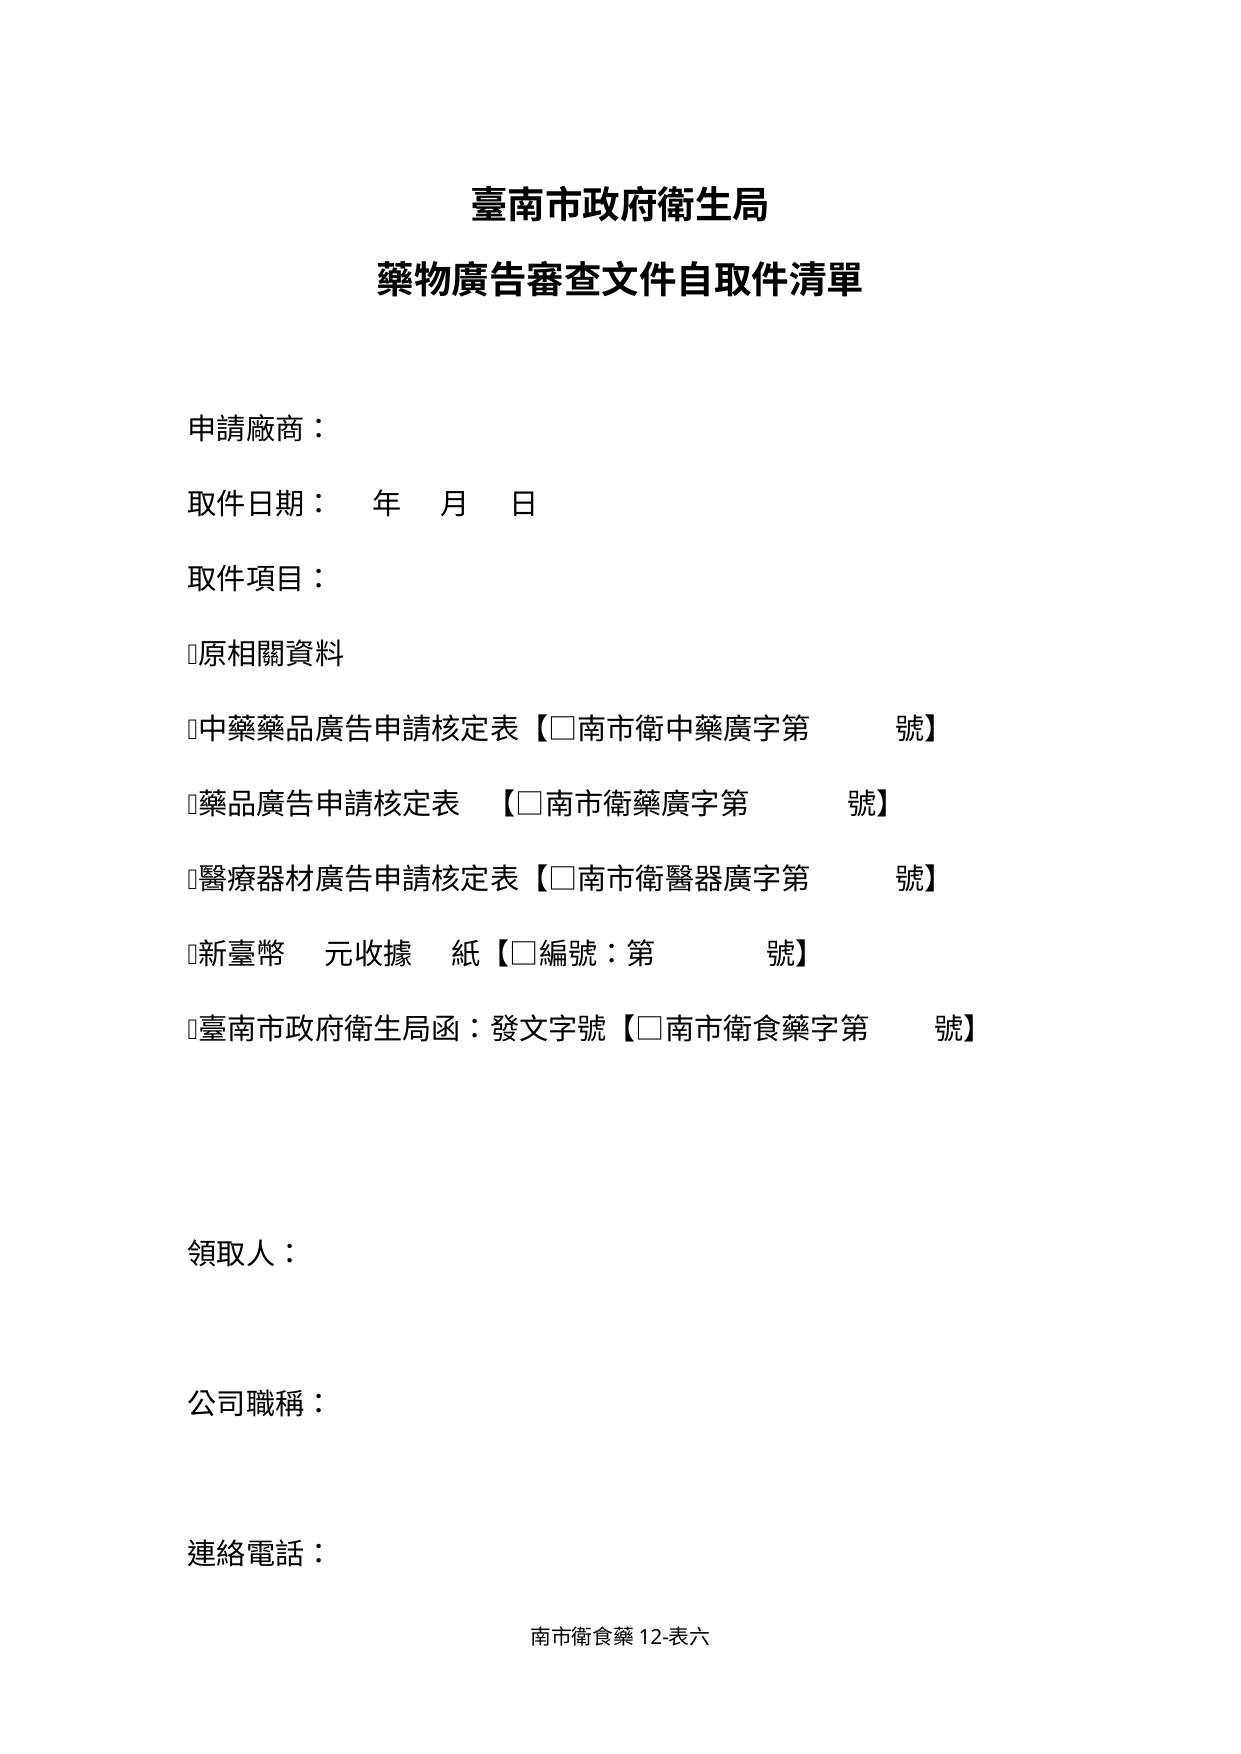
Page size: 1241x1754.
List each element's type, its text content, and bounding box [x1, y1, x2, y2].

text 新臺幣 元收據 紙【□編號：第 號】 [187, 914, 1053, 989]
text 領取人： [187, 1214, 1053, 1289]
text 醫療器材廣告申請核定表【□南市衛醫器廣字第 號】 [187, 839, 1053, 914]
text 公司職稱： [187, 1364, 1053, 1439]
text 取件日期： 年 月 日 [187, 464, 1053, 539]
text 臺南市政府衛生局函：發文字號【□南市衛食藥字第 號】 [187, 989, 1053, 1064]
text 臺南市政府衛生局 [187, 164, 1053, 239]
text 原相關資料 [187, 614, 1053, 689]
text 取件項目： [187, 539, 1053, 614]
text 藥品廣告申請核定表 【□南市衛藥廣字第 號】 [187, 764, 1053, 839]
text 申請廠商： [187, 389, 1053, 464]
text 藥物廣告審查文件自取件清單 [187, 239, 1053, 314]
text *中藥藥品廣告申請核定表【□南市衛中藥廣字第 號】 [187, 689, 1053, 764]
text 連絡電話： [187, 1514, 1053, 1589]
